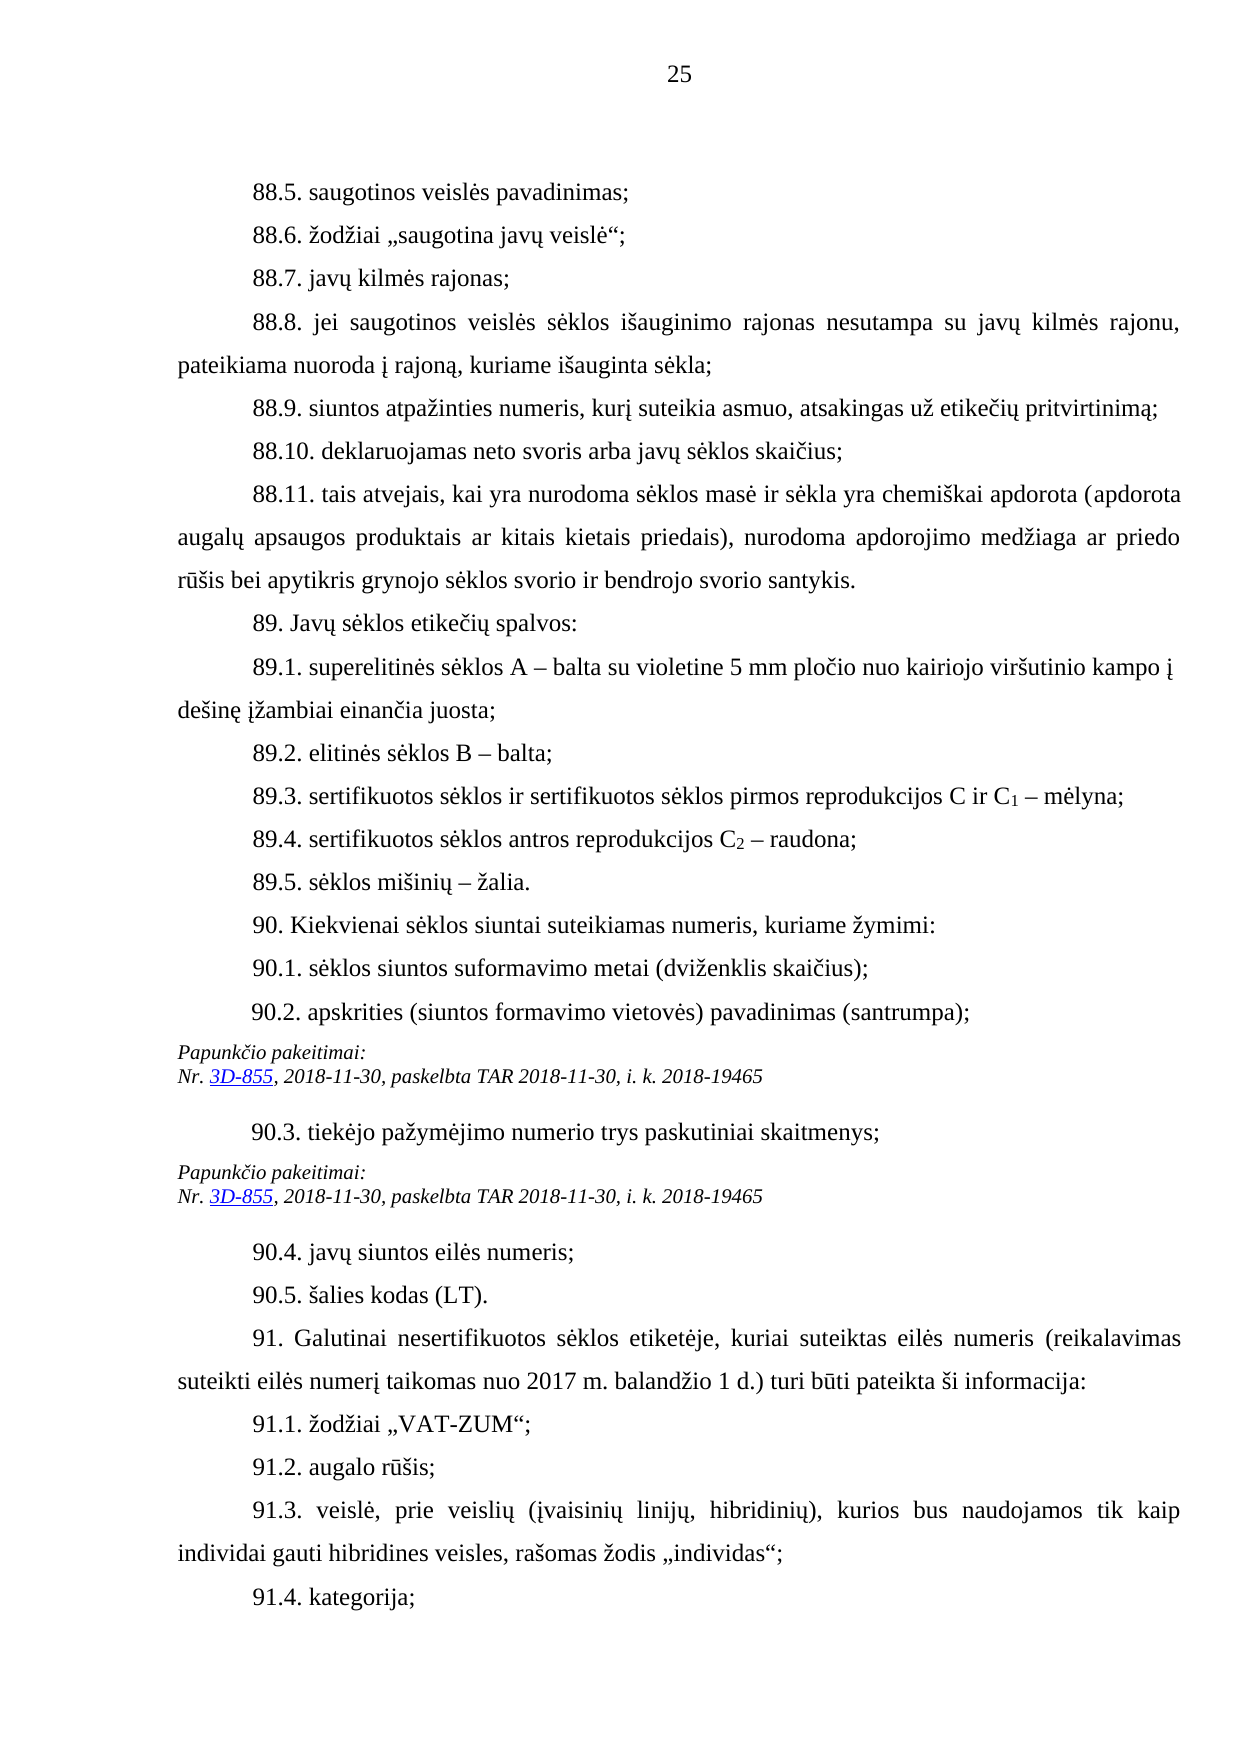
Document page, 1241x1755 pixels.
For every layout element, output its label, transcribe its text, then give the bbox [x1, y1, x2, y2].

text 89.3. sertifikuotos sėklos ir sertifikuotos sėklos pirmos reprodukcijos C ir C1 – mėlyna; [177, 781, 1181, 810]
text 90. Kiekvienai sėklos siuntai suteikiamas numeris, kuriame žymimi: [177, 910, 1181, 939]
text Nr. 3D-855, 2018-11-30, paskelbta TAR 2018-11-30, i. k. 2018-19465 [177, 1064, 1181, 1088]
text 88.11. tais atvejais, kai yra nurodoma sėklos masė ir sėkla yra chemiškai apdorota (apdorota augalų apsaugos produktais ar kitais kietais priedais), nurodoma apdorojimo medžiaga ar priedo rūšis bei apytikris grynojo sėklos svorio ir bendrojo svorio santykis. [177, 479, 1181, 594]
text Papunkčio pakeitimai: [177, 1040, 1181, 1064]
text 88.7. javų kilmės rajonas; [177, 263, 1181, 292]
text 88.6. žodžiai „saugotina javų veislė“; [177, 220, 1181, 249]
text 90.1. sėklos siuntos suformavimo metai (dviženklis skaičius); [177, 953, 1181, 982]
text 88.10. deklaruojamas neto svoris arba javų sėklos skaičius; [177, 436, 1181, 465]
text Papunkčio pakeitimai: [177, 1160, 1181, 1184]
text 90.5. šalies kodas (LT). [177, 1280, 1181, 1308]
text 89.5. sėklos mišinių – žalia. [177, 867, 1181, 896]
text Nr. 3D-855, 2018-11-30, paskelbta TAR 2018-11-30, i. k. 2018-19465 [177, 1184, 1181, 1208]
text 89.2. elitinės sėklos B – balta; [177, 738, 1181, 767]
text 88.8. jei saugotinos veislės sėklos išauginimo rajonas nesutampa su javų kilmės rajonu, pateikiama nuoroda į rajoną, kuriame išauginta sėkla; [177, 307, 1181, 378]
text 88.5. saugotinos veislės pavadinimas; [177, 177, 1181, 206]
text 88.9. siuntos atpažinties numeris, kurį suteikia asmuo, atsakingas už etikečių pritvirtinimą; [177, 393, 1181, 422]
text 91.3. veislė, prie veislių (įvaisinių linijų, hibridinių), kurios bus naudojamos tik kaip individai gauti hibridines veisles, rašomas žodis „individas“; [177, 1495, 1181, 1567]
text 91. Galutinai nesertifikuotos sėklos etiketėje, kuriai suteiktas eilės numeris (reikalavimas suteikti eilės numerį taikomas nuo 2017 m. balandžio 1 d.) turi būti pateikta ši informacija: [177, 1323, 1181, 1395]
text 90.3. tiekėjo pažymėjimo numerio trys paskutiniai skaitmenys; [177, 1117, 1181, 1145]
text 91.1. žodžiai „VAT-ZUM“; [177, 1409, 1181, 1438]
text 89.4. sertifikuotos sėklos antros reprodukcijos C2 – raudona; [177, 824, 1181, 853]
text 90.4. javų siuntos eilės numeris; [177, 1237, 1181, 1265]
text 90.2. apskrities (siuntos formavimo vietovės) pavadinimas (santrumpa); [177, 997, 1181, 1025]
text 91.4. kategorija; [177, 1582, 1181, 1610]
text 89. Javų sėklos etikečių spalvos: [177, 608, 1181, 637]
text 91.2. augalo rūšis; [177, 1452, 1181, 1481]
text 89.1. superelitinės sėklos A – balta su violetine 5 mm pločio nuo kairiojo viršutinio kampo į dešinę įžambiai einančia juosta; [177, 652, 1181, 723]
